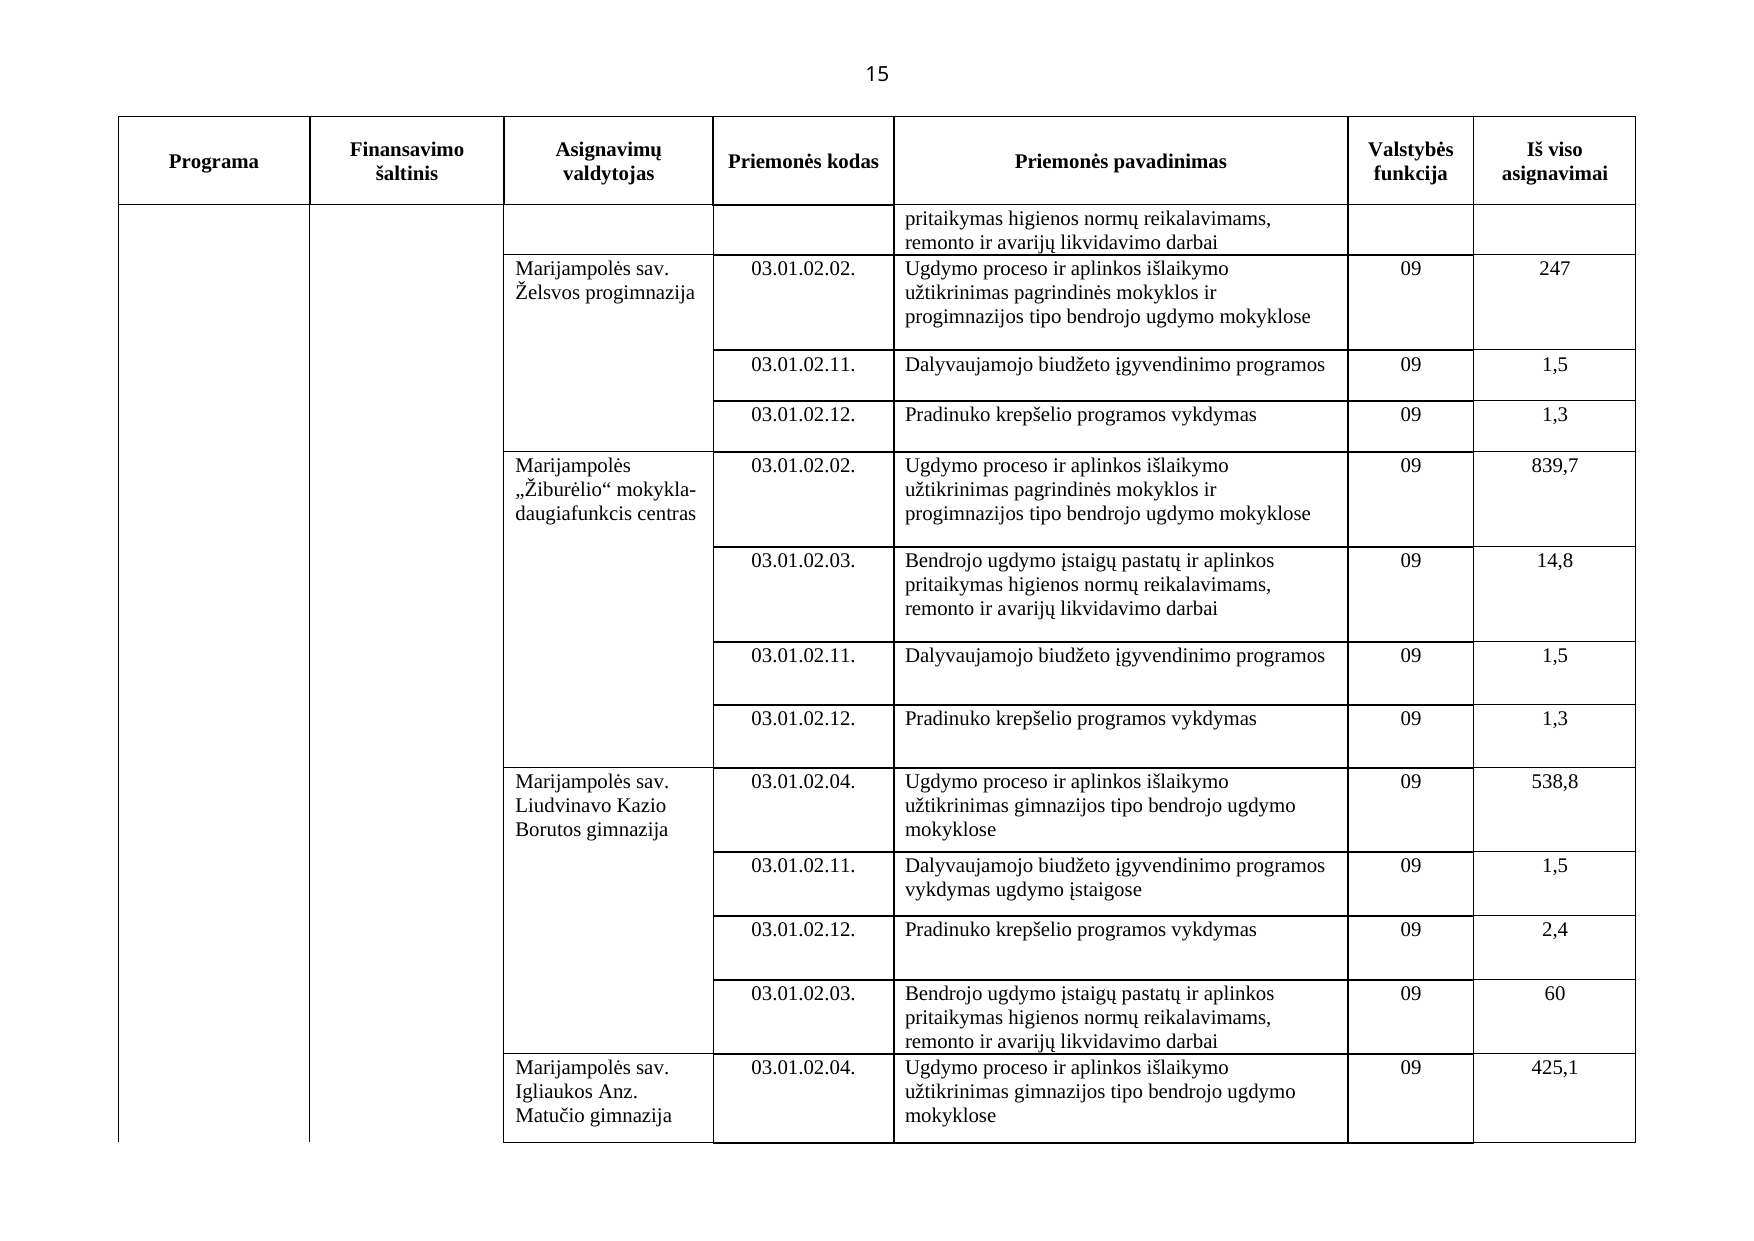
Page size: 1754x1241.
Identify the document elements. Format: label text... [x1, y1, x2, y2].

table_cell 03.01.02.12. [714, 917, 893, 978]
table_cell 03.01.02.12. [714, 706, 893, 767]
table_cell 538,8 [1474, 768, 1635, 851]
table_cell [1349, 205, 1473, 254]
table_cell Pradinuko krepšelio programos vykdymas [895, 402, 1347, 451]
table_header Finansavimo šaltinis [311, 117, 503, 204]
table_cell Bendrojo ugdymo įstaigų pastatų ir aplinkos pritaikymas higienos normų reikalavimams, remonto ir avarijų likvidavimo darbai [895, 548, 1347, 641]
table_cell Ugdymo proceso ir aplinkos išlaikymo užtikrinimas gimnazijos tipo bendrojo ugdymo mokyklose [895, 1055, 1347, 1142]
table_cell Marijampolės „Žiburėlio“ mokykla-daugiafunkcis centras [504, 452, 713, 767]
table_cell Marijampolės sav. Liudvinavo Kazio Borutos gimnazija [504, 768, 713, 1053]
table_cell 03.01.02.12. [714, 402, 893, 451]
table_cell 14,8 [1474, 547, 1635, 641]
table_cell pritaikymas higienos normų reikalavimams, remonto ir avarijų likvidavimo darbai [895, 205, 1347, 254]
table_cell 247 [1474, 255, 1635, 349]
table_cell Dalyvaujamojo biudžeto įgyvendinimo programos [895, 643, 1347, 704]
table_cell 09 [1349, 981, 1473, 1053]
table_cell 03.01.02.04. [714, 1055, 893, 1142]
table_cell 03.01.02.02. [714, 453, 893, 546]
table_header Valstybės funkcija [1349, 117, 1473, 204]
table_cell [119, 205, 309, 1142]
table_cell Marijampolės sav. Želsvos progimnazija [504, 255, 713, 451]
table_cell 2,4 [1474, 916, 1635, 978]
table_cell 09 [1349, 548, 1473, 641]
table_cell 03.01.02.03. [714, 548, 893, 641]
table_cell 1,3 [1474, 401, 1635, 451]
table_cell 09 [1349, 351, 1473, 400]
table_cell [714, 206, 893, 254]
table_cell 09 [1349, 402, 1473, 451]
table_cell Pradinuko krepšelio programos vykdymas [895, 917, 1347, 978]
table_cell - [1474, 205, 1635, 254]
table_cell 60 [1474, 980, 1635, 1053]
table_cell 03.01.02.02. [714, 256, 893, 349]
table_cell Marijampolės sav. Igliaukos Anz. Matučio gimnazija [504, 1054, 713, 1142]
table_cell 03.01.02.04. [714, 769, 893, 851]
table_cell 1,5 [1474, 642, 1635, 704]
table_cell 425,1 [1474, 1054, 1635, 1142]
table_header Priemonės pavadinimas [895, 117, 1347, 204]
table_cell 09 [1349, 706, 1473, 767]
table_cell Bendrojo ugdymo įstaigų pastatų ir aplinkos pritaikymas higienos normų reikalavimams, remonto ir avarijų likvidavimo darbai [895, 981, 1347, 1053]
table_cell 09 [1349, 769, 1473, 851]
table_cell Dalyvaujamojo biudžeto įgyvendinimo programos vykdymas ugdymo įstaigose [895, 853, 1347, 915]
table_cell 1,5 [1474, 350, 1635, 400]
table_header Asignavimų valdytojas [505, 117, 712, 204]
table_cell Dalyvaujamojo biudžeto įgyvendinimo programos [895, 351, 1347, 400]
table_cell 09 [1349, 1055, 1473, 1142]
table_cell Ugdymo proceso ir aplinkos išlaikymo užtikrinimas pagrindinės mokyklos ir progimnazijos tipo bendrojo ugdymo mokyklose [895, 256, 1347, 349]
table_cell [504, 205, 713, 254]
table_cell 09 [1349, 453, 1473, 546]
table_cell 09 [1349, 853, 1473, 915]
table_cell 1,3 [1474, 705, 1635, 767]
table_cell Ugdymo proceso ir aplinkos išlaikymo užtikrinimas gimnazijos tipo bendrojo ugdymo mokyklose [895, 769, 1347, 851]
table_cell 09 [1349, 256, 1473, 349]
table_cell Ugdymo proceso ir aplinkos išlaikymo užtikrinimas pagrindinės mokyklos ir progimnazijos tipo bendrojo ugdymo mokyklose [895, 453, 1347, 546]
table_header Priemonės kodas [714, 117, 893, 204]
table_header Programa [119, 117, 309, 204]
table_header Iš viso asignavimai [1474, 117, 1635, 204]
table_cell [310, 205, 503, 1142]
table_cell 03.01.02.11. [714, 643, 893, 704]
table_cell 03.01.02.03. [714, 981, 893, 1053]
table_cell 03.01.02.11. [714, 853, 893, 915]
table_cell 03.01.02.11. [714, 351, 893, 400]
table_cell 09 [1349, 917, 1473, 978]
table_cell 1,5 [1474, 852, 1635, 915]
table_cell Pradinuko krepšelio programos vykdymas [895, 706, 1347, 767]
table_cell 09 [1349, 643, 1473, 704]
table_cell 839,7 [1474, 452, 1635, 546]
